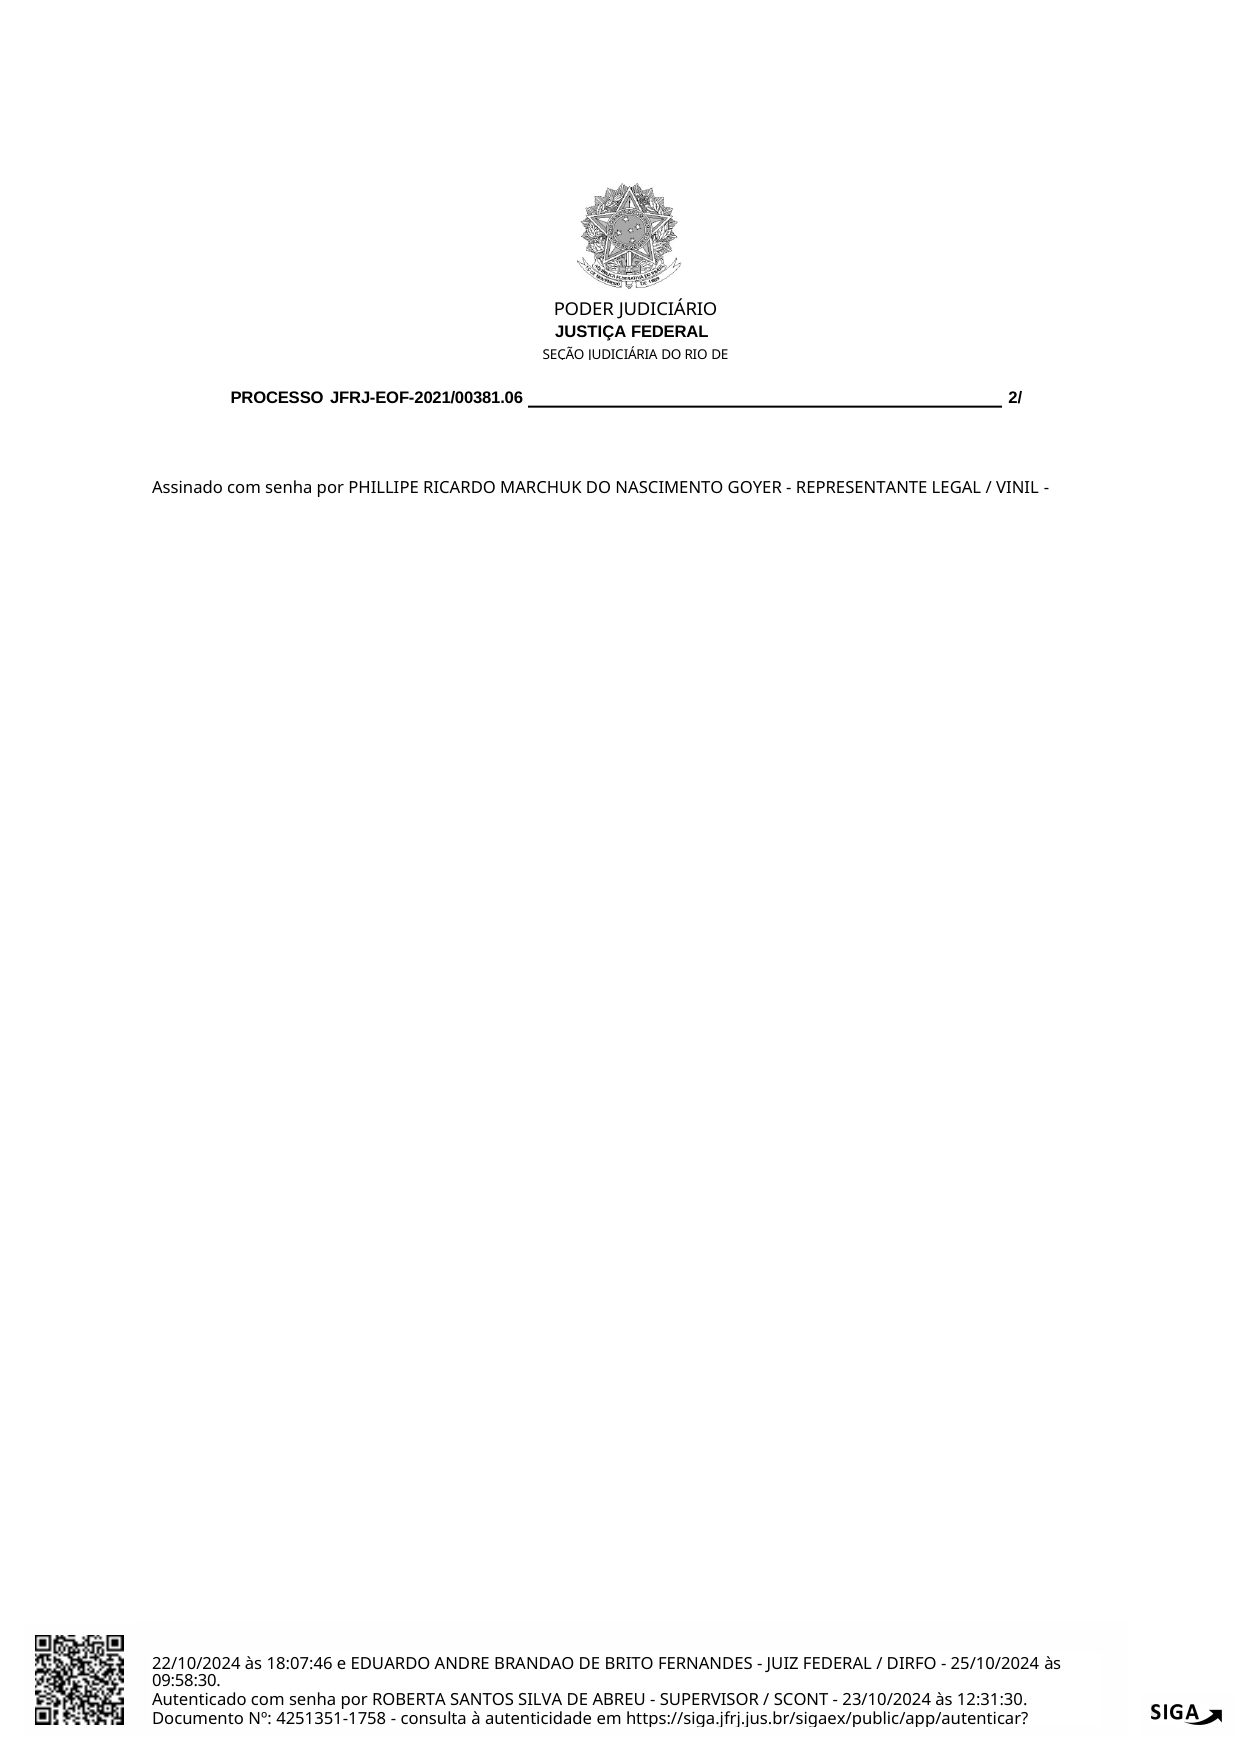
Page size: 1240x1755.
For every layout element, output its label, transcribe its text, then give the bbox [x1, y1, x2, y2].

text Assinado com senha por PHILLIPE RICARDO MARCHUK DO NASCIMENTO GOYER - REPRESENTANTE LEGAL / VINIL - [152, 476, 1092, 498]
